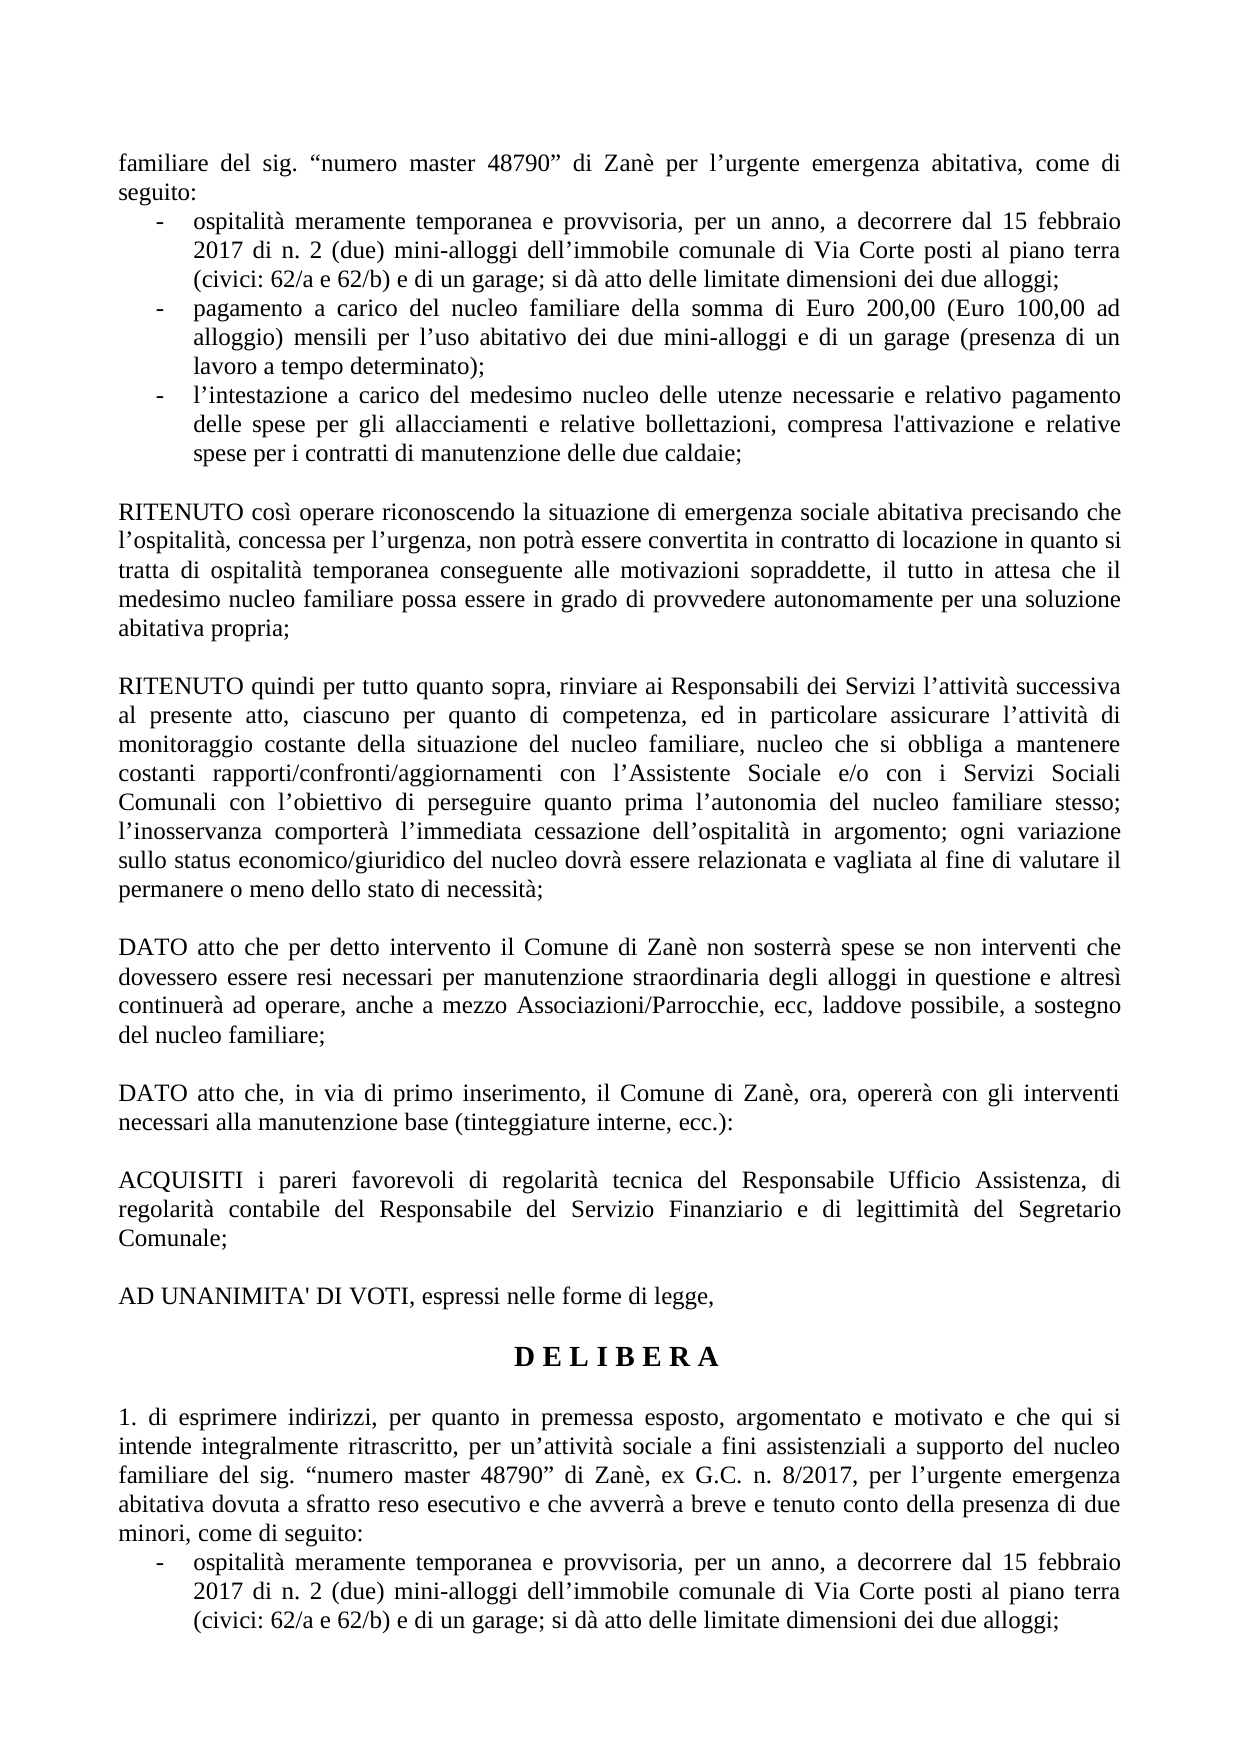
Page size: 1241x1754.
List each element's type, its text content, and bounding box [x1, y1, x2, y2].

text DATO atto che per detto intervento il Comune di Zanè non sosterrà spese se non interventi che dovessero essere resi necessari per manutenzione straordinaria degli alloggi in questione e altresì continuerà ad operare, anche a mezzo Associazioni/Parrocchie, ecc, laddove possibile, a sostegno del nucleo familiare; [118, 932, 1122, 1048]
text AD UNANIMITA' DI VOTI, espressi nelle forme di legge, [118, 1281, 1122, 1310]
text RITENUTO quindi per tutto quanto sopra, rinviare ai Responsabili dei Servizi l’attività successiva al presente atto, ciascuno per quanto di competenza, ed in particolare assicurare l’attività di monitoraggio costante della situazione del nucleo familiare, nucleo che si obbliga a mantenere costanti rapporti/confronti/aggiornamenti con l’Assistente Sociale e/o con i Servizi Sociali Comunali con l’obiettivo di perseguire quanto prima l’autonomia del nucleo familiare stesso; l’inosservanza comporterà l’immediata cessazione dell’ospitalità in argomento; ogni variazione sullo status economico/giuridico del nucleo dovrà essere relazionata e vagliata al fine di valutare il permanere o meno dello stato di necessità; [118, 671, 1122, 903]
text 1. di esprimere indirizzi, per quanto in premessa esposto, argomentato e motivato e che qui si intende integralmente ritrascritto, per un’attività sociale a fini assistenziali a supporto del nucleo familiare del sig. “numero master 48790” di Zanè, ex G.C. n. 8/2017, per l’urgente emergenza abitativa dovuta a sfratto reso esecutivo e che avverrà a breve e tenuto conto della presenza di due minori, come di seguito: [118, 1402, 1122, 1547]
text RITENUTO così operare riconoscendo la situazione di emergenza sociale abitativa precisando che l’ospitalità, concessa per l’urgenza, non potrà essere convertita in contratto di locazione in quanto si tratta di ospitalità temporanea conseguente alle motivazioni sopraddette, il tutto in attesa che il medesimo nucleo familiare possa essere in grado di provvedere autonomamente per una soluzione abitativa propria; [118, 496, 1122, 642]
text ACQUISITI i pareri favorevoli di regolarità tecnica del Responsabile Ufficio Assistenza, di regolarità contabile del Responsabile del Servizio Finanziario e di legittimità del Segretario Comunale; [118, 1165, 1122, 1252]
list l’intestazione a carico del medesimo nucleo delle utenze necessarie e relativo pagamento delle spese per gli allacciamenti e relative bollettazioni, compresa l'attivazione e relative spese per i contratti di manutenzione delle due caldaie; [156, 380, 1122, 467]
list ospitalità meramente temporanea e provvisoria, per un anno, a decorrere dal 15 febbraio 2017 di n. 2 (due) mini-alloggi dell’immobile comunale di Via Corte posti al piano terra (civici: 62/a e 62/b) e di un garage; si dà atto delle limitate dimensioni dei due alloggi; [156, 206, 1122, 293]
list ospitalità meramente temporanea e provvisoria, per un anno, a decorrere dal 15 febbraio 2017 di n. 2 (due) mini-alloggi dell’immobile comunale di Via Corte posti al piano terra (civici: 62/a e 62/b) e di un garage; si dà atto delle limitate dimensioni dei due alloggi; [156, 1547, 1122, 1634]
list pagamento a carico del nucleo familiare della somma di Euro 200,00 (Euro 100,00 ad alloggio) mensili per l’uso abitativo dei due mini-alloggi e di un garage (presenza di un lavoro a tempo determinato); [156, 293, 1122, 380]
text DATO atto che, in via di primo inserimento, il Comune di Zanè, ora, opererà con gli interventi necessari alla manutenzione base (tinteggiature interne, ecc.): [118, 1078, 1122, 1136]
text D E L I B E R A [118, 1339, 1122, 1373]
text familiare del sig. “numero master 48790” di Zanè per l’urgente emergenza abitativa, come di seguito: [118, 148, 1122, 206]
